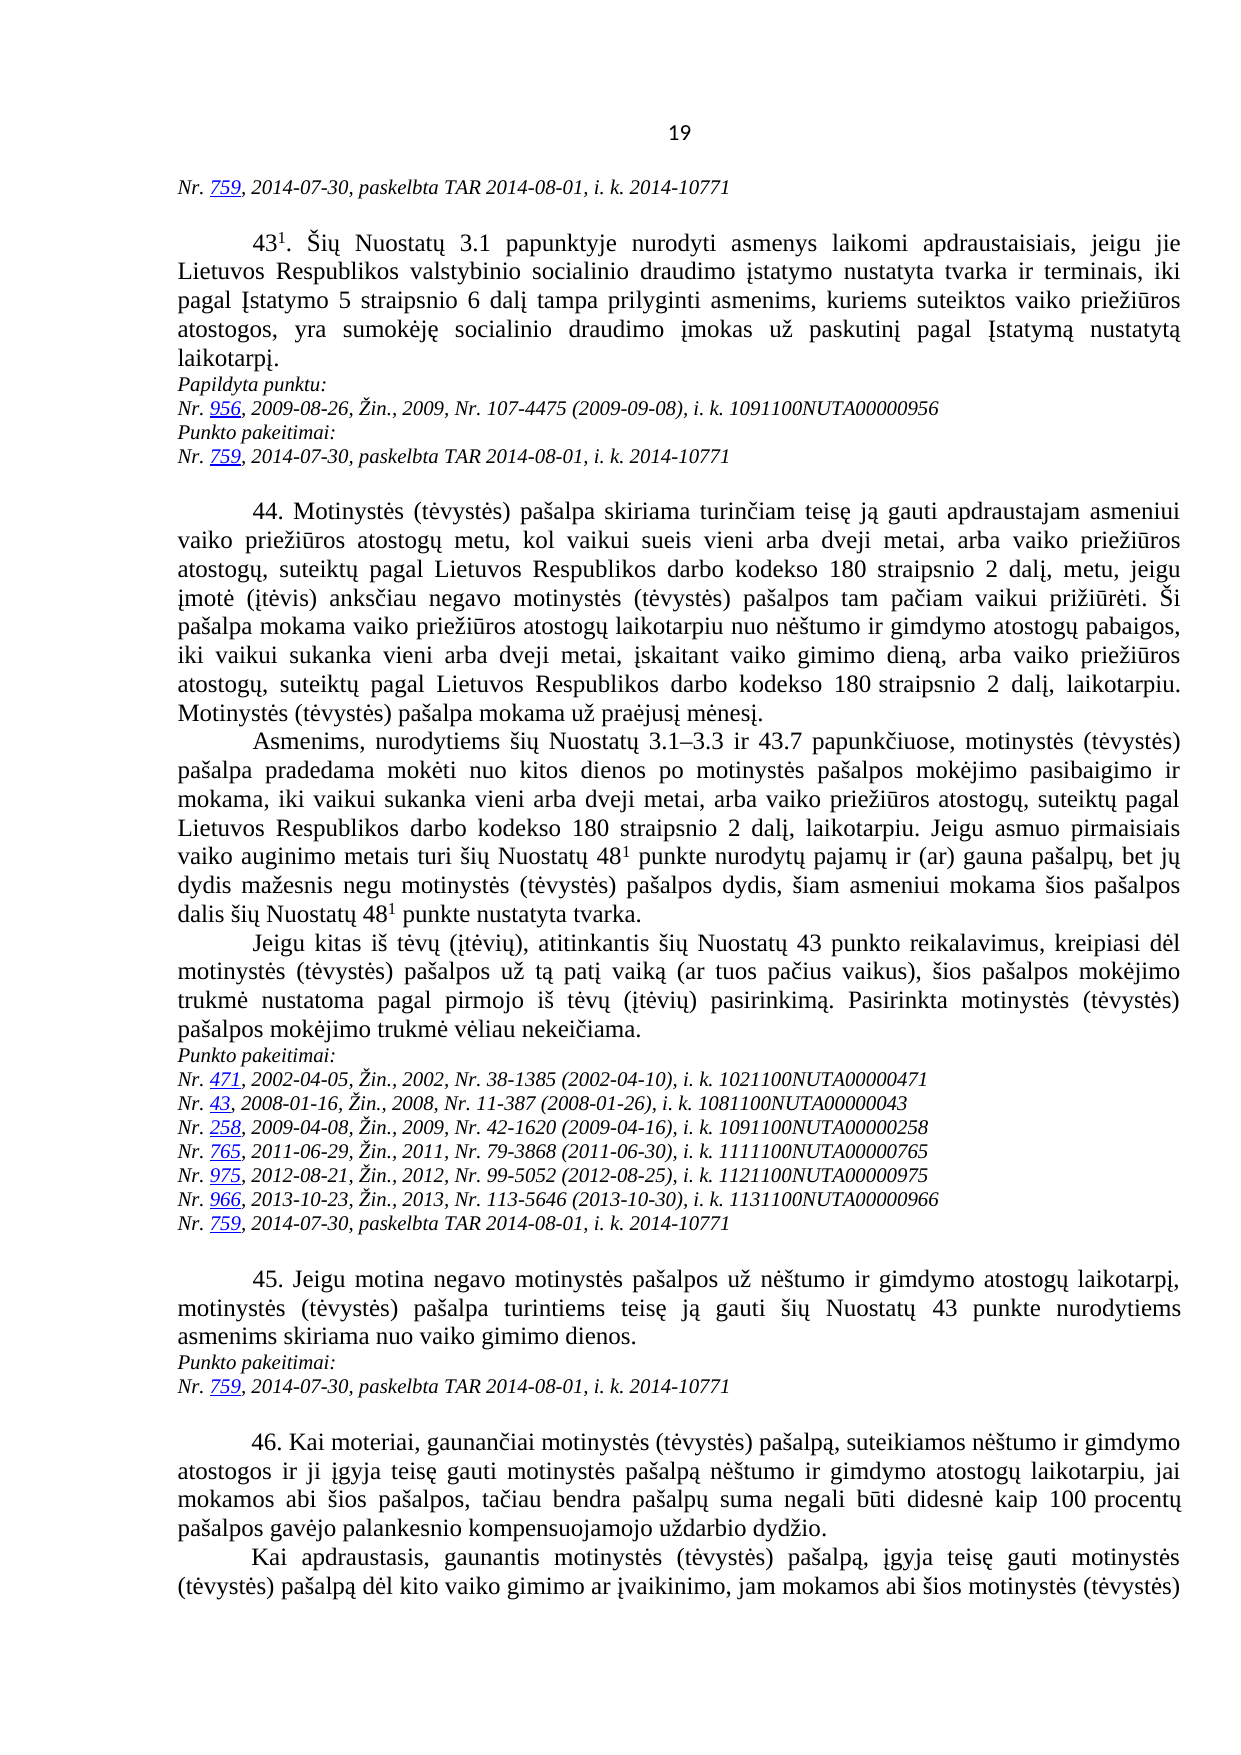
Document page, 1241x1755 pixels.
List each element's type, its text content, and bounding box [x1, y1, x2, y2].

text Punkto pakeitimai: [177, 1350, 1181, 1374]
text Nr. 759, 2014-07-30, paskelbta TAR 2014-08-01, i. k. 2014-10771 [177, 175, 1181, 199]
text 431. Šių Nuostatų 3.1 papunktyje nurodyti asmenys laikomi apdraustaisiais, jeigu jie Lietuvos Respublikos valstybinio socialinio draudimo įstatymo nustatyta tvarka ir terminais, iki pagal Įstatymo 5 straipsnio 6 dalį tampa prilyginti asmenims, kuriems suteiktos vaiko priežiūros atostogos, yra sumokėję socialinio draudimo įmokas už paskutinį pagal Įstatymą nustatytą laikotarpį. [177, 228, 1181, 371]
text Punkto pakeitimai: [177, 1043, 1181, 1067]
text Papildyta punktu: [177, 371, 1181, 396]
text Nr. 975, 2012-08-21, Žin., 2012, Nr. 99-5052 (2012-08-25), i. k. 1121100NUTA00000975 [177, 1163, 1181, 1187]
text Nr. 966, 2013-10-23, Žin., 2013, Nr. 113-5646 (2013-10-30), i. k. 1131100NUTA00000966 [177, 1187, 1181, 1211]
text Asmenims, nurodytiems šių Nuostatų 3.1–3.3 ir 43.7 papunkčiuose, motinystės (tėvystės) pašalpa pradedama mokėti nuo kitos dienos po motinystės pašalpos mokėjimo pasibaigimo ir mokama, iki vaikui sukanka vieni arba dveji metai, arba vaiko priežiūros atostogų, suteiktų pagal Lietuvos Respublikos darbo kodekso 180 straipsnio 2 dalį, laikotarpiu. Jeigu asmuo pirmaisiais vaiko auginimo metais turi šių Nuostatų 481 punkte nurodytų pajamų ir (ar) gauna pašalpų, bet jų dydis mažesnis negu motinystės (tėvystės) pašalpos dydis, šiam asmeniui mokama šios pašalpos dalis šių Nuostatų 481 punkte nustatyta tvarka. [177, 726, 1181, 928]
text 44. Motinystės (tėvystės) pašalpa skiriama turinčiam teisę ją gauti apdraustajam asmeniui vaiko priežiūros atostogų metu, kol vaikui sueis vieni arba dveji metai, arba vaiko priežiūros atostogų, suteiktų pagal Lietuvos Respublikos darbo kodekso 180 straipsnio 2 dalį, metu, jeigu įmotė (įtėvis) anksčiau negavo motinystės (tėvystės) pašalpos tam pačiam vaikui prižiūrėti. Ši pašalpa mokama vaiko priežiūros atostogų laikotarpiu nuo nėštumo ir gimdymo atostogų pabaigos, iki vaikui sukanka vieni arba dveji metai, įskaitant vaiko gimimo dieną, arba vaiko priežiūros atostogų, suteiktų pagal Lietuvos Respublikos darbo kodekso 180 straipsnio 2 dalį, laikotarpiu. Motinystės (tėvystės) pašalpa mokama už praėjusį mėnesį. [177, 496, 1181, 726]
text 45. Jeigu motina negavo motinystės pašalpos už nėštumo ir gimdymo atostogų laikotarpį, motinystės (tėvystės) pašalpa turintiems teisę ją gauti šių Nuostatų 43 punkte nurodytiems asmenims skiriama nuo vaiko gimimo dienos. [177, 1264, 1181, 1350]
text Nr. 759, 2014-07-30, paskelbta TAR 2014-08-01, i. k. 2014-10771 [177, 444, 1181, 468]
text Nr. 956, 2009-08-26, Žin., 2009, Nr. 107-4475 (2009-09-08), i. k. 1091100NUTA00000956 [177, 396, 1181, 419]
text Nr. 43, 2008-01-16, Žin., 2008, Nr. 11-387 (2008-01-26), i. k. 1081100NUTA00000043 [177, 1091, 1181, 1115]
text Nr. 759, 2014-07-30, paskelbta TAR 2014-08-01, i. k. 2014-10771 [177, 1211, 1181, 1235]
text Nr. 765, 2011-06-29, Žin., 2011, Nr. 79-3868 (2011-06-30), i. k. 1111100NUTA00000765 [177, 1139, 1181, 1163]
text 46. Kai moteriai, gaunančiai motinystės (tėvystės) pašalpą, suteikiamos nėštumo ir gimdymo atostogos ir ji įgyja teisę gauti motinystės pašalpą nėštumo ir gimdymo atostogų laikotarpiu, jai mokamos abi šios pašalpos, tačiau bendra pašalpų suma negali būti didesnė kaip 100 procentų pašalpos gavėjo palankesnio kompensuojamojo uždarbio dydžio. [177, 1427, 1181, 1542]
text Nr. 471, 2002-04-05, Žin., 2002, Nr. 38-1385 (2002-04-10), i. k. 1021100NUTA00000471 [177, 1067, 1181, 1091]
text Jeigu kitas iš tėvų (įtėvių), atitinkantis šių Nuostatų 43 punkto reikalavimus, kreipiasi dėl motinystės (tėvystės) pašalpos už tą patį vaiką (ar tuos pačius vaikus), šios pašalpos mokėjimo trukmė nustatoma pagal pirmojo iš tėvų (įtėvių) pasirinkimą. Pasirinkta motinystės (tėvystės) pašalpos mokėjimo trukmė vėliau nekeičiama. [177, 928, 1181, 1043]
text Nr. 759, 2014-07-30, paskelbta TAR 2014-08-01, i. k. 2014-10771 [177, 1374, 1181, 1398]
text Punkto pakeitimai: [177, 419, 1181, 444]
text Nr. 258, 2009-04-08, Žin., 2009, Nr. 42-1620 (2009-04-16), i. k. 1091100NUTA00000258 [177, 1115, 1181, 1139]
text Kai apdraustasis, gaunantis motinystės (tėvystės) pašalpą, įgyja teisę gauti motinystės (tėvystės) pašalpą dėl kito vaiko gimimo ar įvaikinimo, jam mokamos abi šios motinystės (tėvystės) [177, 1542, 1181, 1599]
